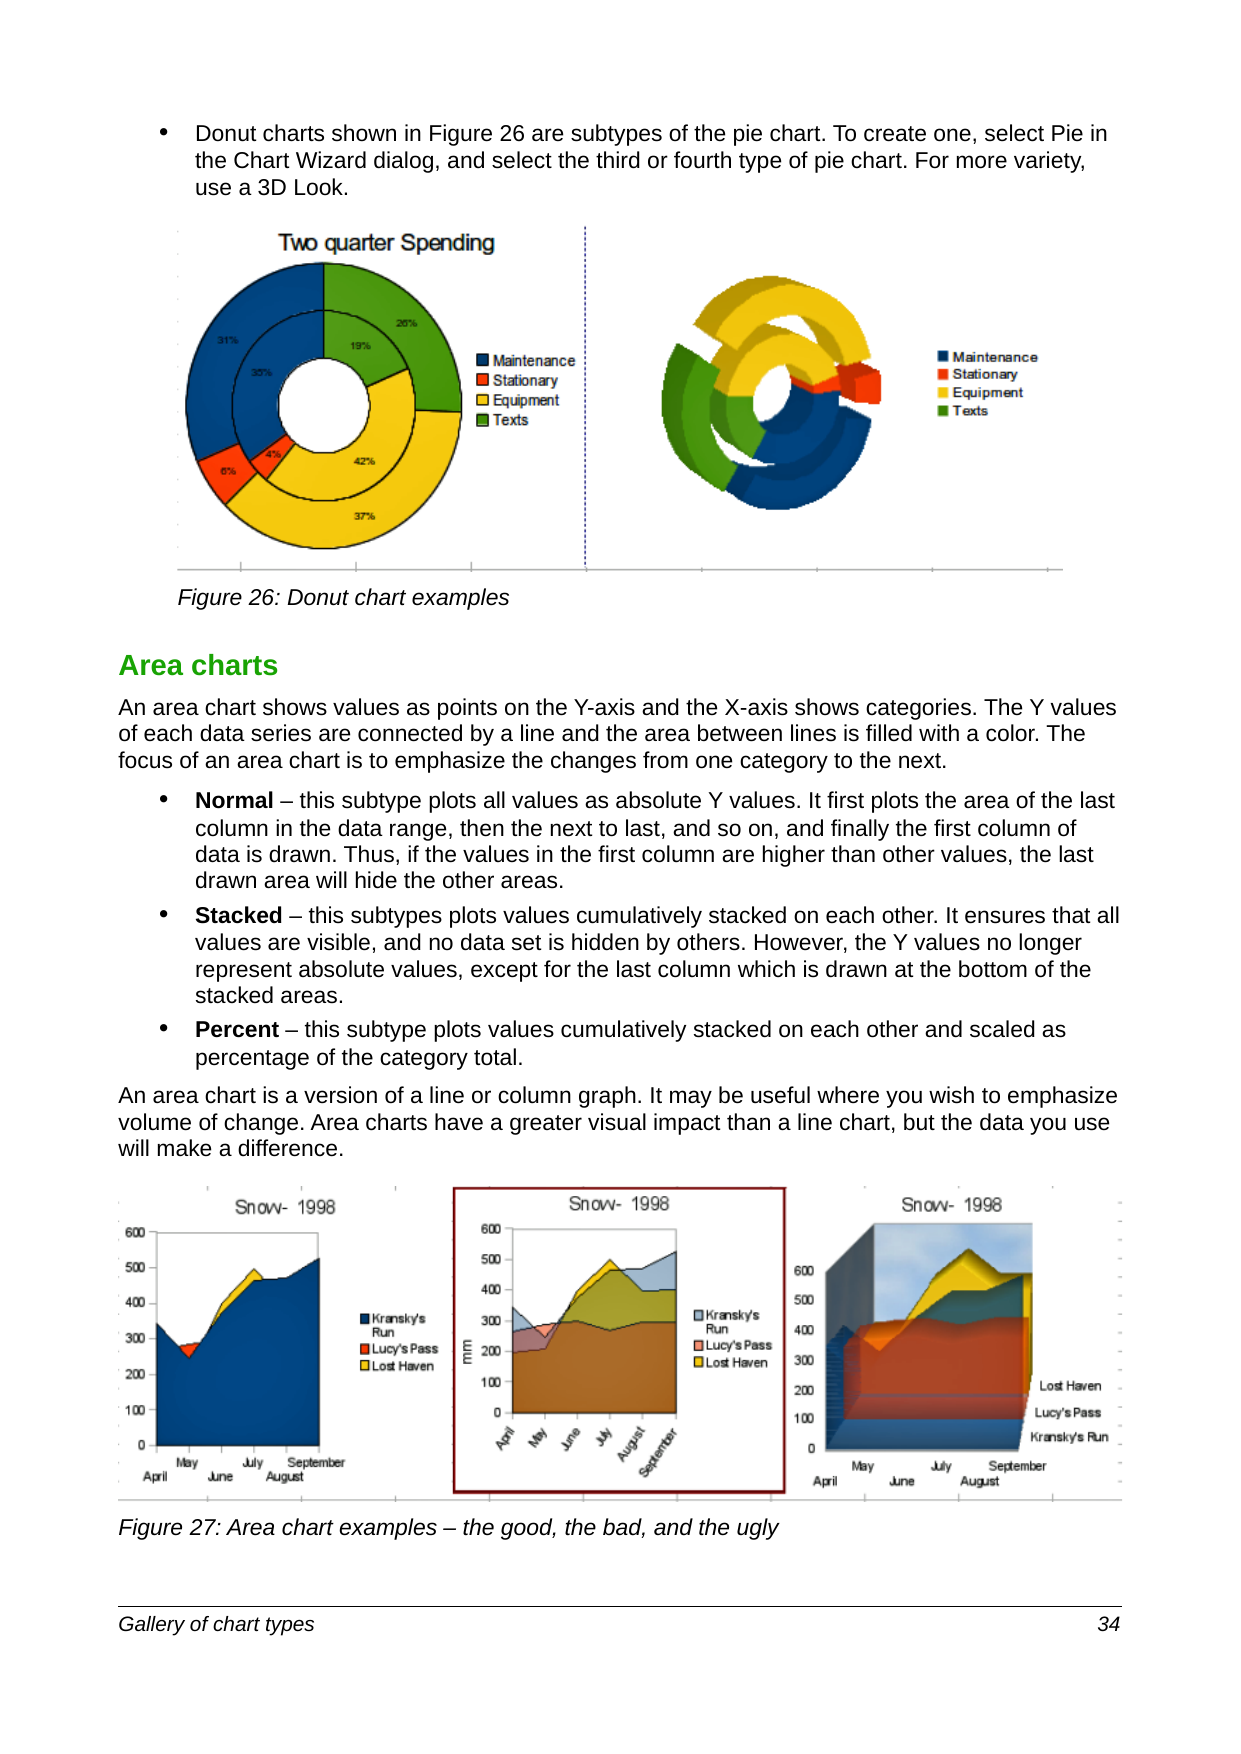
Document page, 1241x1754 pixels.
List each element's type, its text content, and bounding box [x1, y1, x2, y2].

list Normal – this subtype plots all values as absolute Y values. It first plots the area of the last column in the data range, then the next to last, and so on, and finally the first column of data is drawn. Thus, if the values in the first column are higher than other values, the last drawn area will hide the other areas. [156, 786, 1122, 894]
list Percent – this subtype plots values cumulatively stacked on each other and scaled as percentage of the category total. [156, 1014, 1122, 1070]
text Figure 26: Donut chart examples [177, 584, 1063, 610]
subtitle Area charts [118, 648, 1122, 682]
text An area chart is a version of a line or column graph. It may be useful where you wish to emphasize volume of change. Area charts have a greater visual impact than a line chart, but the data you use will make a difference. [118, 1082, 1122, 1161]
text Figure 27: Area chart examples – the good, the bad, and the ugly [118, 1514, 1122, 1541]
list Stacked – this subtypes plots values cumulatively stacked on each other. It ensures that all values are visible, and no data set is hidden by others. However, the Y values no longer represent absolute values, except for the last column which is drawn at the bottom of the stacked areas. [156, 900, 1122, 1008]
picture [177, 225, 1063, 572]
picture [118, 1186, 1123, 1502]
list Donut charts shown in Figure 26 are subtypes of the pie chart. To create one, select Pie in the Chart Wizard dialog, and select the third or fourth type of pie chart. For more variety, use a 3D Look. [156, 118, 1122, 200]
text An area chart shows values as points on the Y-axis and the X-axis shows categories. The Y values of each data series are connected by a line and the area between lines is filled with a color. The focus of an area chart is to emphasize the changes from one category to the next. [118, 694, 1122, 773]
